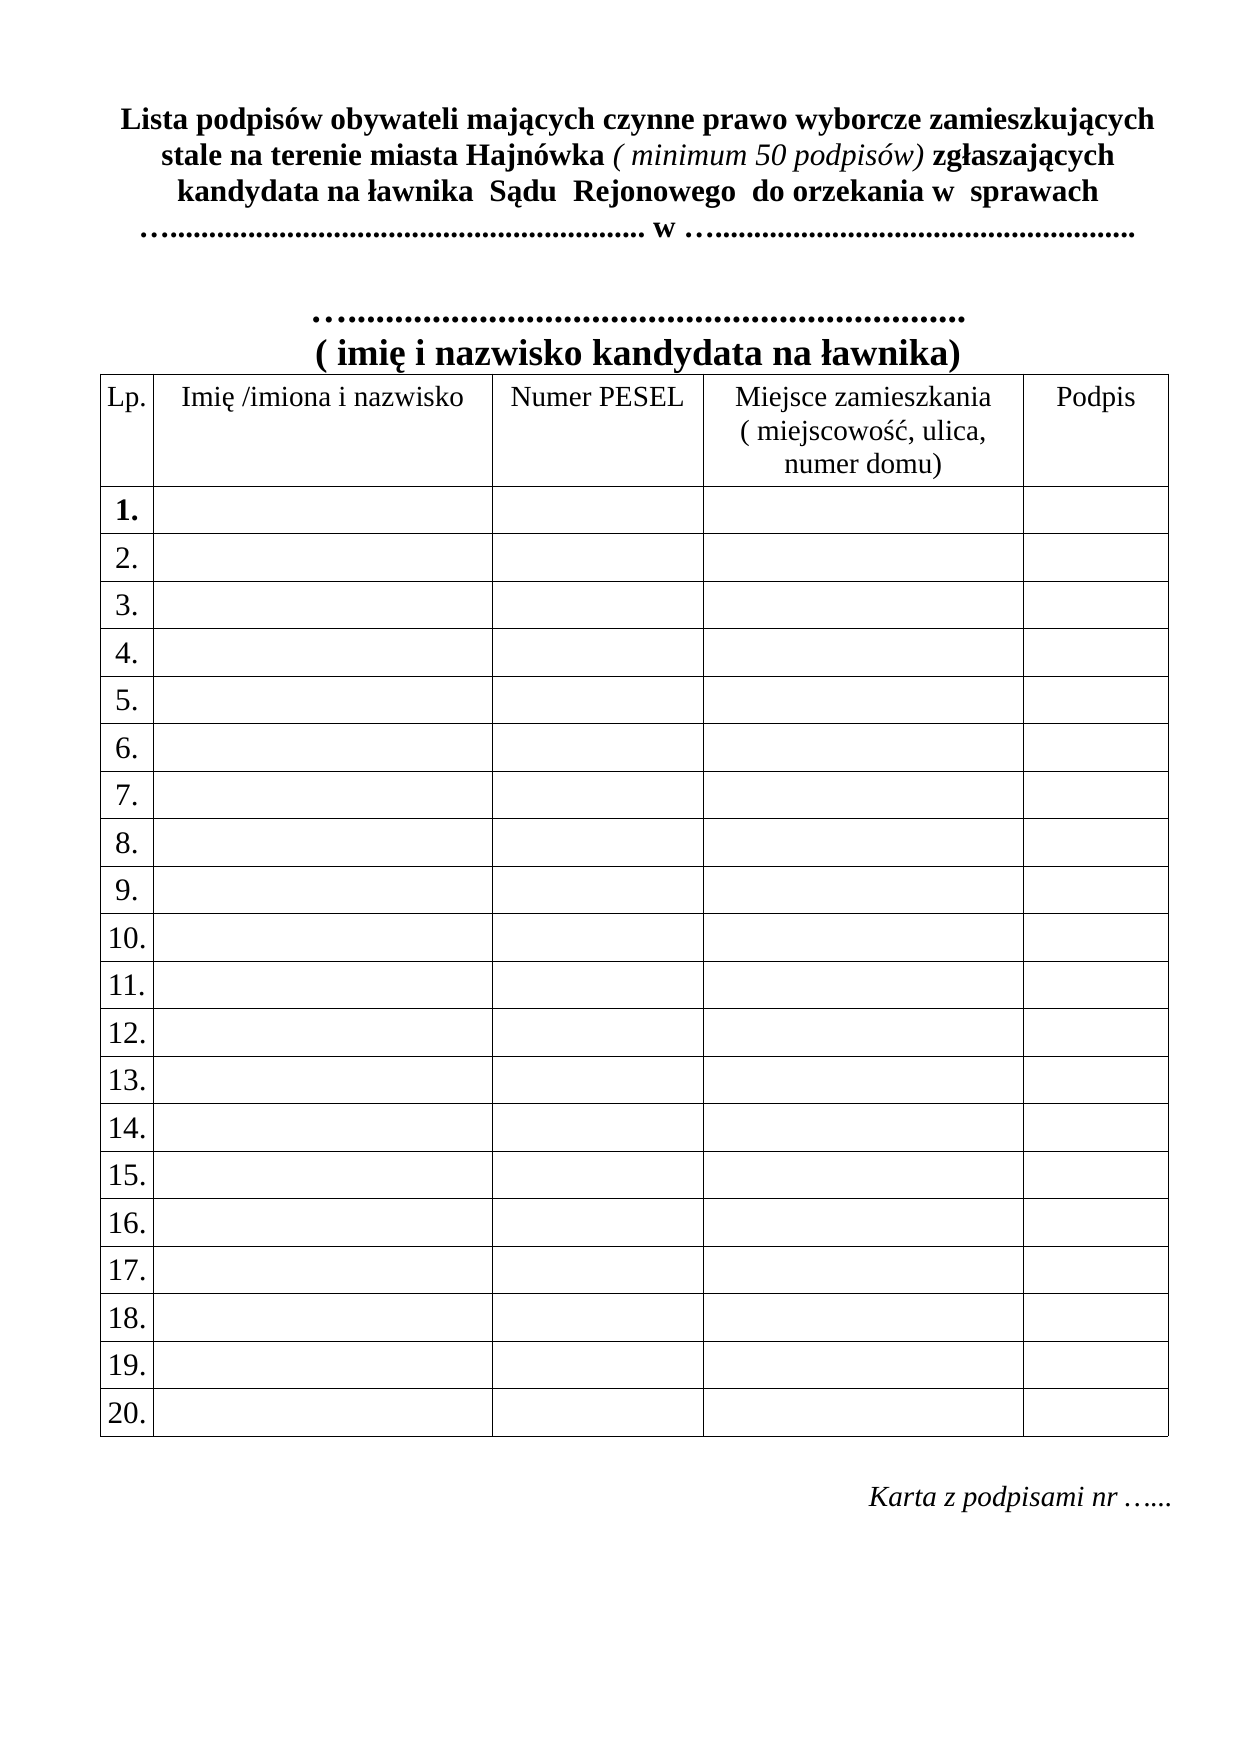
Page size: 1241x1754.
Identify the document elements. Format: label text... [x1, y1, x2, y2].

table_cell [704, 1342, 1023, 1388]
table_cell [704, 487, 1023, 533]
table_cell [1024, 1389, 1168, 1436]
table_cell 2. [101, 534, 153, 581]
table_cell [154, 629, 492, 676]
table_cell [1024, 914, 1168, 961]
table_cell [493, 1152, 703, 1198]
table_cell [493, 1057, 703, 1103]
table_cell 11. [101, 962, 153, 1008]
table_cell [493, 534, 703, 581]
table_cell [704, 1009, 1023, 1056]
table_cell [493, 1009, 703, 1056]
table_cell 19. [101, 1342, 153, 1388]
table_cell [154, 772, 492, 818]
table_cell [1024, 1152, 1168, 1198]
table_cell 1. [101, 487, 153, 533]
table_header Numer PESEL [493, 375, 703, 486]
table_cell [1024, 962, 1168, 1008]
table_cell 7. [101, 772, 153, 818]
text Lista podpisów obywateli mających czynne prawo wyborcze zamieszkujących stale na terenie miasta Hajnówka ( minimum 50 podpisów) zgłaszających kandydata na ławnika Sądu Rejonowego do orzekania w sprawach …............................................................. w …...................................................... [100, 100, 1175, 244]
table_header Podpis [1024, 375, 1168, 486]
table_cell [493, 629, 703, 676]
table_cell [154, 914, 492, 961]
table_cell [493, 677, 703, 723]
table_cell 5. [101, 677, 153, 723]
table_cell 20. [101, 1389, 153, 1436]
table_cell [493, 582, 703, 628]
table_cell [704, 1152, 1023, 1198]
table_cell [704, 962, 1023, 1008]
table_cell [704, 1104, 1023, 1151]
table_header Lp. [101, 375, 153, 486]
table_cell 8. [101, 819, 153, 866]
text ….................................................................. [100, 287, 1175, 330]
table_cell 18. [101, 1294, 153, 1341]
table_cell 16. [101, 1199, 153, 1246]
table_cell [154, 1057, 492, 1103]
table_cell [1024, 1009, 1168, 1056]
table_cell [704, 534, 1023, 581]
table_cell [154, 1104, 492, 1151]
table_cell [704, 1057, 1023, 1103]
table_cell [154, 487, 492, 533]
table_cell [493, 487, 703, 533]
table_cell [1024, 1247, 1168, 1293]
table_cell [154, 1009, 492, 1056]
table_cell [1024, 867, 1168, 913]
table_cell [1024, 629, 1168, 676]
table_cell [154, 819, 492, 866]
table_cell 17. [101, 1247, 153, 1293]
table_cell [1024, 487, 1168, 533]
table_cell [154, 1389, 492, 1436]
table_cell [493, 1389, 703, 1436]
table_cell [154, 962, 492, 1008]
table_cell [154, 1342, 492, 1388]
table_cell [704, 677, 1023, 723]
table_cell [154, 1152, 492, 1198]
table_cell 3. [101, 582, 153, 628]
table_cell [154, 1247, 492, 1293]
table_cell [1024, 1104, 1168, 1151]
table_cell 10. [101, 914, 153, 961]
table_header Imię /imiona i nazwisko [154, 375, 492, 486]
table_cell [704, 1294, 1023, 1341]
table_cell [493, 724, 703, 771]
table_cell [1024, 677, 1168, 723]
text ( imię i nazwisko kandydata na ławnika) [100, 330, 1175, 373]
table_cell [154, 677, 492, 723]
table_cell [493, 914, 703, 961]
table_cell [493, 1247, 703, 1293]
table_cell [493, 819, 703, 866]
table_cell 12. [101, 1009, 153, 1056]
table_header Miejsce zamieszkania ( miejscowość, ulica, numer domu) [704, 375, 1023, 486]
table_cell [493, 1342, 703, 1388]
table_cell [493, 962, 703, 1008]
table_cell [1024, 1057, 1168, 1103]
table_cell [704, 772, 1023, 818]
text Karta z podpisami nr …... [100, 1479, 1175, 1512]
table_cell [154, 867, 492, 913]
table_cell [704, 1389, 1023, 1436]
table_cell [1024, 582, 1168, 628]
table_cell [154, 724, 492, 771]
table_cell [704, 914, 1023, 961]
table_cell [1024, 772, 1168, 818]
table_cell [1024, 1199, 1168, 1246]
table_cell 13. [101, 1057, 153, 1103]
table_cell [154, 1294, 492, 1341]
table_cell [1024, 819, 1168, 866]
table_cell [493, 772, 703, 818]
table_cell [1024, 1294, 1168, 1341]
table_cell [493, 867, 703, 913]
table_cell [1024, 1342, 1168, 1388]
table_cell 6. [101, 724, 153, 771]
table_cell [704, 819, 1023, 866]
table_cell [704, 867, 1023, 913]
table_cell [493, 1104, 703, 1151]
table_cell [493, 1294, 703, 1341]
table_cell [154, 1199, 492, 1246]
table_cell [704, 1199, 1023, 1246]
table_cell [493, 1199, 703, 1246]
table_cell [704, 1247, 1023, 1293]
table_cell [704, 582, 1023, 628]
table_cell [154, 582, 492, 628]
table_cell [154, 534, 492, 581]
table_cell [1024, 534, 1168, 581]
table_cell [704, 724, 1023, 771]
table_cell [1024, 724, 1168, 771]
table_cell 9. [101, 867, 153, 913]
table_cell 15. [101, 1152, 153, 1198]
table_cell [704, 629, 1023, 676]
table_cell 4. [101, 629, 153, 676]
table_cell 14. [101, 1104, 153, 1151]
